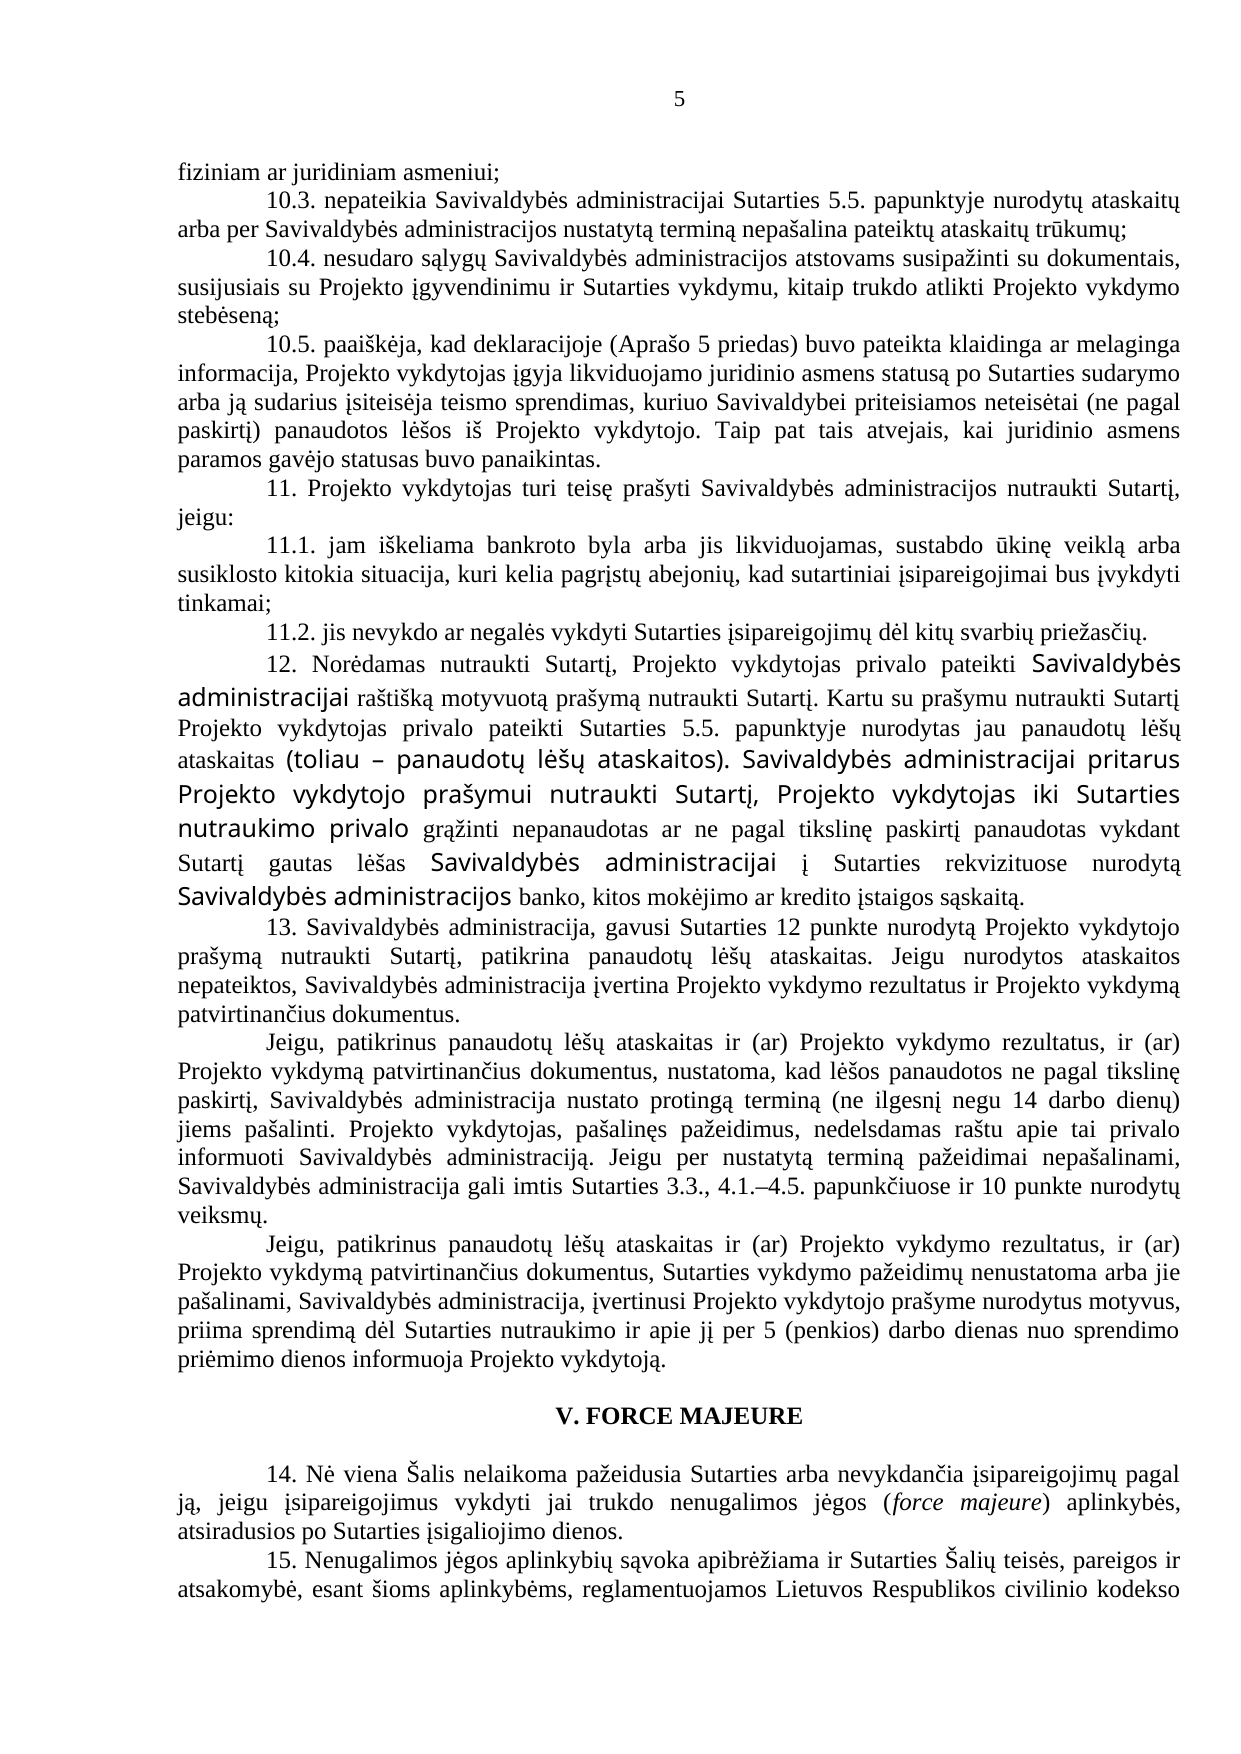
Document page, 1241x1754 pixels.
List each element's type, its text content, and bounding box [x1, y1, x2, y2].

text 10.3. nepateikia Savivaldybės administracijai Sutarties 5.5. papunktyje nurodytų ataskaitų arba per Savivaldybės administracijos nustatytą terminą nepašalina pateiktų ataskaitų trūkumų; [177, 185, 1181, 243]
text Jeigu, patikrinus panaudotų lėšų ataskaitas ir (ar) Projekto vykdymo rezultatus, ir (ar) Projekto vykdymą patvirtinančius dokumentus, nustatoma, kad lėšos panaudotos ne pagal tikslinę paskirtį, Savivaldybės administracija nustato protingą terminą (ne ilgesnį negu 14 darbo dienų) jiems pašalinti. Projekto vykdytojas, pašalinęs pažeidimus, nedelsdamas raštu apie tai privalo informuoti Savivaldybės administraciją. Jeigu per nustatytą terminą pažeidimai nepašalinami, Savivaldybės administracija gali imtis Sutarties 3.3., 4.1.–4.5. papunkčiuose ir 10 punkte nurodytų veiksmų. [177, 1027, 1181, 1229]
text 11.1. jam iškeliama bankroto byla arba jis likviduojamas, sustabdo ūkinę veiklą arba susiklosto kitokia situacija, kuri kelia pagrįstų abejonių, kad sutartiniai įsipareigojimai bus įvykdyti tinkamai; [177, 530, 1181, 617]
text fiziniam ar juridiniam asmeniui; [177, 157, 1181, 185]
text 10.5. paaiškėja, kad deklaracijoje (Aprašo 5 priedas) buvo pateikta klaidinga ar melaginga informacija, Projekto vykdytojas įgyja likviduojamo juridinio asmens statusą po Sutarties sudarymo arba ją sudarius įsiteisėja teismo sprendimas, kuriuo Savivaldybei priteisiamos neteisėtai (ne pagal paskirtį) panaudotos lėšos iš Projekto vykdytojo. Taip pat tais atvejais, kai juridinio asmens paramos gavėjo statusas buvo panaikintas. [177, 329, 1181, 473]
text 10.4. nesudaro sąlygų Savivaldybės administracijos atstovams susipažinti su dokumentais, susijusiais su Projekto įgyvendinimu ir Sutarties vykdymu, kitaip trukdo atlikti Projekto vykdymo stebėseną; [177, 243, 1181, 329]
text 14. Nė viena Šalis nelaikoma pažeidusia Sutarties arba nevykdančia įsipareigojimų pagal ją, jeigu įsipareigojimus vykdyti jai trukdo nenugalimos jėgos (force majeure) aplinkybės, atsiradusios po Sutarties įsigaliojimo dienos. [177, 1459, 1181, 1545]
text 11. Projekto vykdytojas turi teisę prašyti Savivaldybės administracijos nutraukti Sutartį, jeigu: [177, 473, 1181, 530]
text 13. Savivaldybės administracija, gavusi Sutarties 12 punkte nurodytą Projekto vykdytojo prašymą nutraukti Sutartį, patikrina panaudotų lėšų ataskaitas. Jeigu nurodytos ataskaitos nepateiktos, Savivaldybės administracija įvertina Projekto vykdymo rezultatus ir Projekto vykdymą patvirtinančius dokumentus. [177, 912, 1181, 1027]
text 11.2. jis nevykdo ar negalės vykdyti Sutarties įsipareigojimų dėl kitų svarbių priežasčių. [177, 617, 1181, 645]
text 12. Norėdamas nutraukti Sutartį, Projekto vykdytojas privalo pateikti Savivaldybės administracijai raštišką motyvuotą prašymą nutraukti Sutartį. Kartu su prašymu nutraukti Sutartį Projekto vykdytojas privalo pateikti Sutarties 5.5. papunktyje nurodytas jau panaudotų lėšų ataskaitas (toliau – panaudotų lėšų ataskaitos). Savivaldybės administracijai pritarus Projekto vykdytojo prašymui nutraukti Sutartį, Projekto vykdytojas iki Sutarties nutraukimo privalo grąžinti nepanaudotas ar ne pagal tikslinę paskirtį panaudotas vykdant Sutartį gautas lėšas Savivaldybės administracijai į Sutarties rekvizituose nurodytą Savivaldybės administracijos banko, kitos mokėjimo ar kredito įstaigos sąskaitą. [177, 645, 1181, 912]
text Jeigu, patikrinus panaudotų lėšų ataskaitas ir (ar) Projekto vykdymo rezultatus, ir (ar) Projekto vykdymą patvirtinančius dokumentus, Sutarties vykdymo pažeidimų nenustatoma arba jie pašalinami, Savivaldybės administracija, įvertinusi Projekto vykdytojo prašyme nurodytus motyvus, priima sprendimą dėl Sutarties nutraukimo ir apie jį per 5 (penkios) darbo dienas nuo sprendimo priėmimo dienos informuoja Projekto vykdytoją. [177, 1229, 1181, 1372]
text V. FORCE MAJEURE [177, 1401, 1181, 1430]
text 15. Nenugalimos jėgos aplinkybių sąvoka apibrėžiama ir Sutarties Šalių teisės, pareigos ir atsakomybė, esant šioms aplinkybėms, reglamentuojamos Lietuvos Respublikos civilinio kodekso [177, 1545, 1181, 1602]
